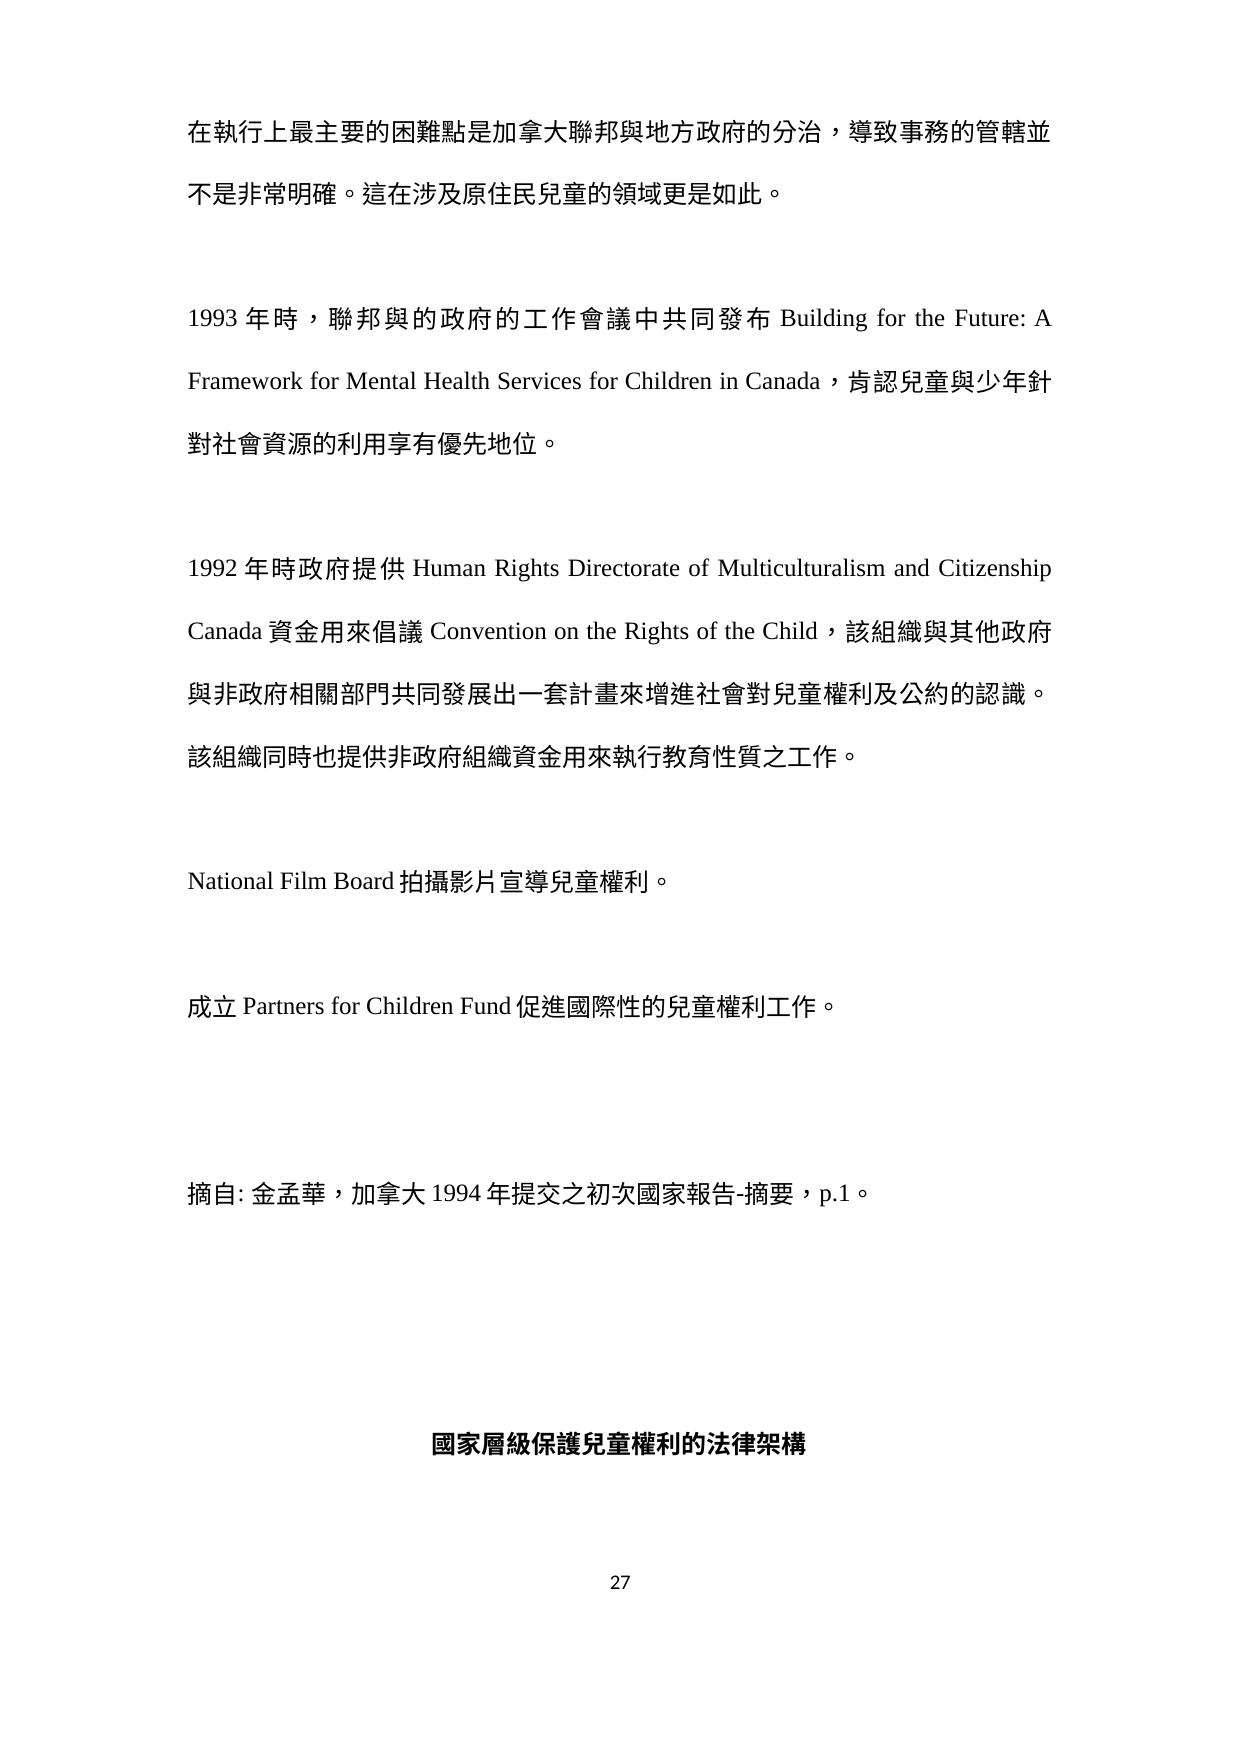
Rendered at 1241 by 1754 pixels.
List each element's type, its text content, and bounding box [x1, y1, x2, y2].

text 成立Partners for Children Fund促進國際性的兒童權利工作。 [187, 964, 1053, 1026]
text 1993年時，聯邦與的政府的工作會議中共同發布Building for the Future: A Framework for Mental Health Services for Children in Canada，肯認兒童與少年針對社會資源的利用享有優先地位。 [187, 276, 1053, 464]
text 國家層級保護兒童權利的法律架構 [187, 1401, 1050, 1464]
text 1992年時政府提供Human Rights Directorate of Multiculturalism and Citizenship Canada資金用來倡議Convention on the Rights of the Child，該組織與其他政府與非政府相關部門共同發展出一套計畫來增進社會對兒童權利及公約的認識。該組織同時也提供非政府組織資金用來執行教育性質之工作。 [187, 526, 1053, 776]
text National Film Board拍攝影片宣導兒童權利。 [187, 839, 1053, 901]
text 在執行上最主要的困難點是加拿大聯邦與地方政府的分治，導致事務的管轄並不是非常明確。這在涉及原住民兒童的領域更是如此。 [187, 89, 1053, 214]
text 摘自: 金孟華，加拿大1994年提交之初次國家報告-摘要，p.1。 [187, 1151, 1053, 1214]
